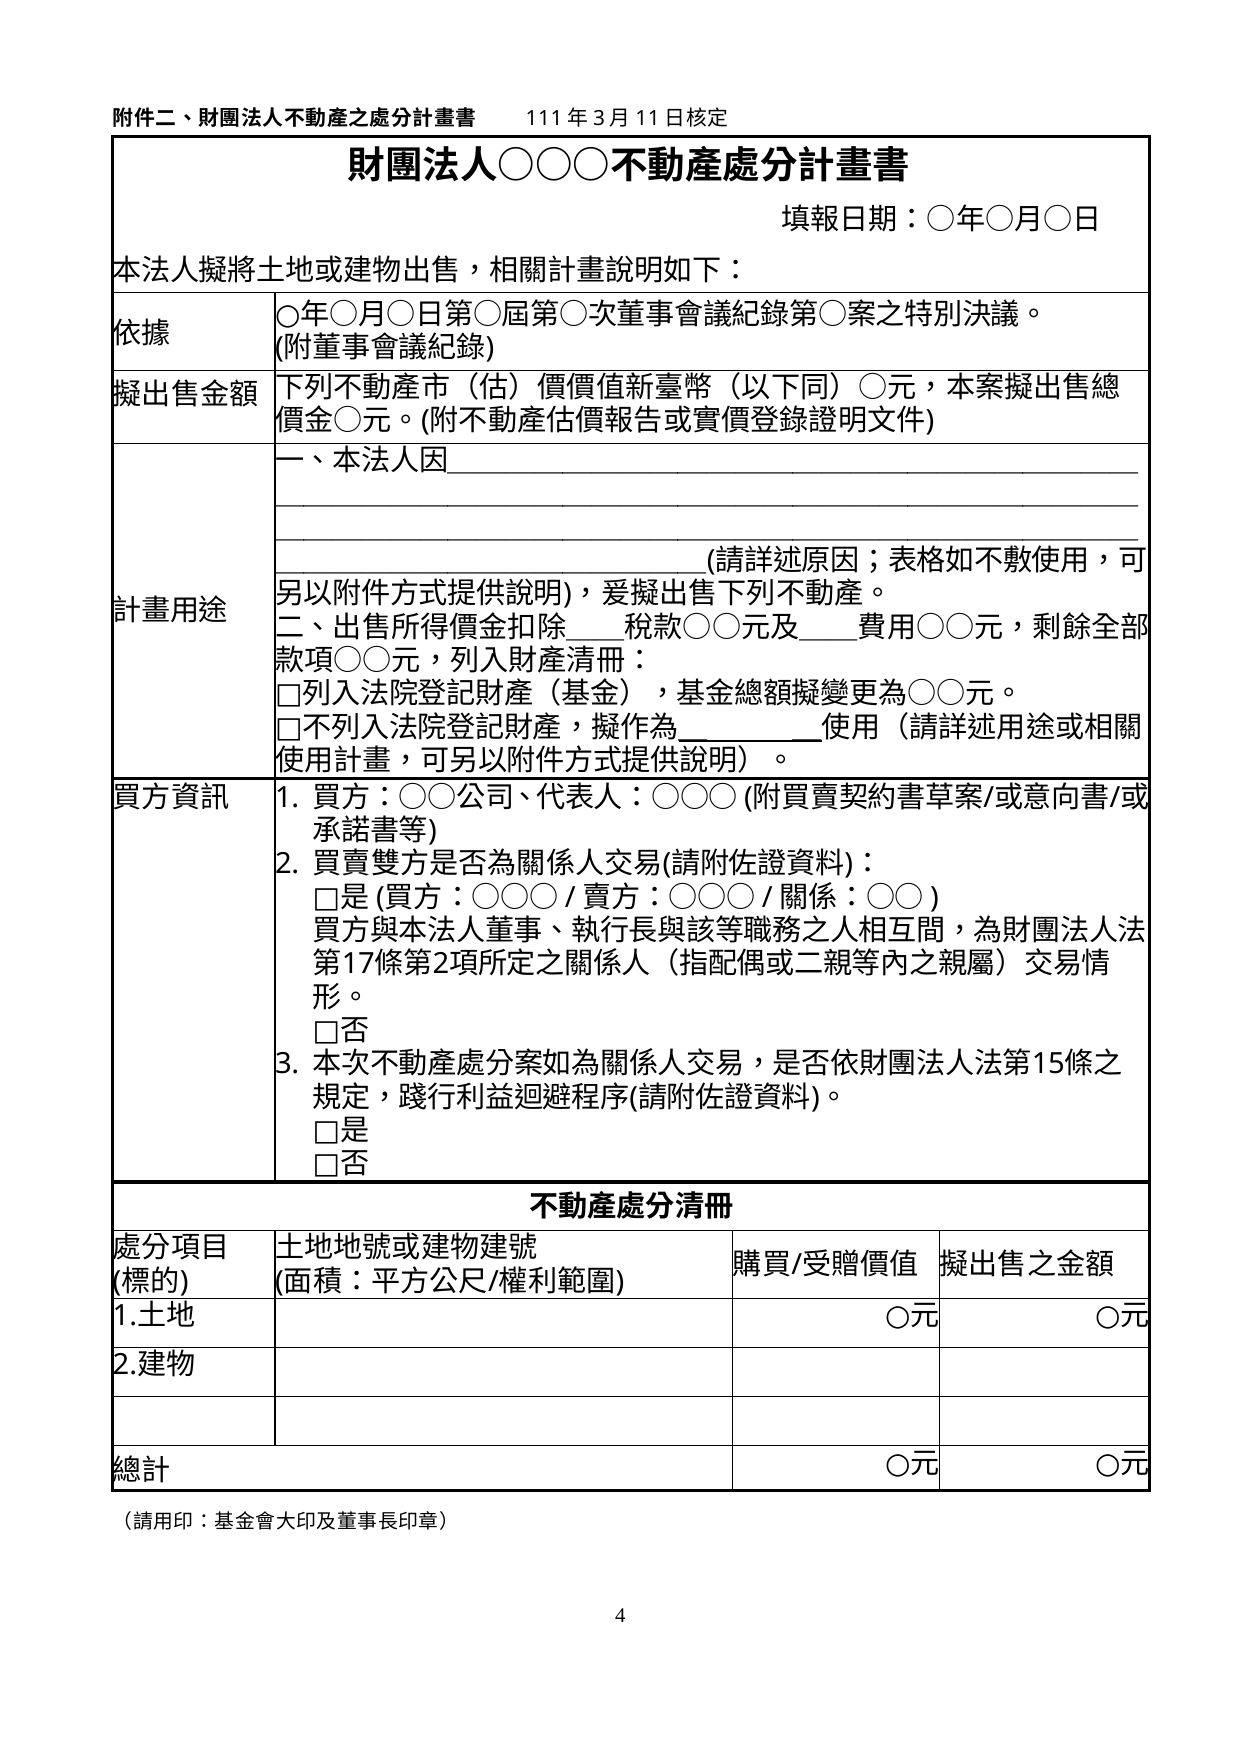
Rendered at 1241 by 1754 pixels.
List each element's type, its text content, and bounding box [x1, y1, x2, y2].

text （請用印：基金會大印及董事長印章） [112, 1492, 1128, 1538]
table_cell 買方：○○公司、代表人：○○○ (附買賣契約書草案/或意向書/或承諾書等) 買賣雙方是否為關係人交易(請附佐證資料)： □是 (買方：○○○ / 賣方：○○○ / 關係：○○ ) 買方與本法人董事、執行長與該等職務之人相互間，為財團法人法第17條第2項所定之關係人（指配偶或二親等內之親屬）交易情形。 □否 本次不動產處分案如為關係人交易，是否依財團法人法第15條之規定，踐行利益迴避程序(請附佐證資料)。 □是 □否 [276, 780, 1148, 1180]
table_cell ○元 [733, 1446, 939, 1489]
table_cell 總計 [114, 1446, 732, 1489]
table_cell [733, 1397, 939, 1445]
table_header 財團法人○○○不動產處分計畫書 填報日期：○年○月○日 本法人擬將土地或建物出售，相關計畫說明如下： [114, 138, 1148, 292]
table_cell 土地地號或建物建號 (面積：平方公尺/權利範圍) [276, 1231, 732, 1298]
table_cell [114, 1397, 274, 1445]
table_cell 處分項目 (標的) [114, 1231, 274, 1298]
table_cell ○元 [940, 1446, 1148, 1489]
table_cell [276, 1397, 732, 1445]
table_cell 一、本法人因＿＿＿＿＿＿＿＿＿＿＿＿＿＿＿＿＿＿＿＿＿＿＿＿＿＿＿＿＿＿＿＿＿＿＿＿＿＿＿＿＿＿＿＿＿＿＿＿＿＿＿＿＿＿＿＿＿＿＿＿＿＿＿＿＿＿＿＿＿＿＿＿＿＿＿＿＿＿＿＿＿＿＿＿＿＿＿＿＿＿＿＿＿＿＿＿＿＿＿(請詳述原因；表格如不敷使用，可另以附件方式提供說明)，爰擬出售下列不動產。 二、出售所得價金扣除＿＿稅款○○元及＿＿費用○○元，剩餘全部款項○○元，列入財產清冊： □列入法院登記財產（基金），基金總額擬變更為○○元。 □不列入法院登記財產，擬作為＿ ＿使用（請詳述用途或相關使用計畫，可另以附件方式提供說明）。 [276, 444, 1148, 777]
table_cell 擬出售之金額 [940, 1231, 1148, 1298]
table_cell 擬出售金額 [114, 371, 274, 443]
table_cell 計畫用途 [114, 444, 274, 777]
table_cell 買方資訊 [114, 780, 274, 1180]
table_cell [276, 1348, 732, 1396]
table_cell ○元 [940, 1299, 1148, 1347]
table_cell 2.建物 [114, 1348, 274, 1396]
table_cell 購買/受贈價值 [733, 1231, 939, 1298]
table_cell 依據 [114, 293, 274, 370]
table_cell 下列不動產市（估）價價值新臺幣（以下同）○元，本案擬出售總價金○元。(附不動產估價報告或實價登錄證明文件) [276, 371, 1148, 443]
table_cell [940, 1397, 1148, 1445]
table_cell [733, 1348, 939, 1396]
table_cell 不動產處分清冊 [114, 1184, 1148, 1230]
table_cell [940, 1348, 1148, 1396]
text 附件二、財團法人不動產之處分計畫書 111年3月11日核定 [112, 89, 1128, 134]
table_cell 1.土地 [114, 1299, 274, 1347]
table_cell [276, 1299, 732, 1347]
table_cell ○元 [733, 1299, 939, 1347]
table_cell ○年○月○日第○屆第○次董事會議紀錄第○案之特別決議。 (附董事會議紀錄) [276, 293, 1148, 370]
